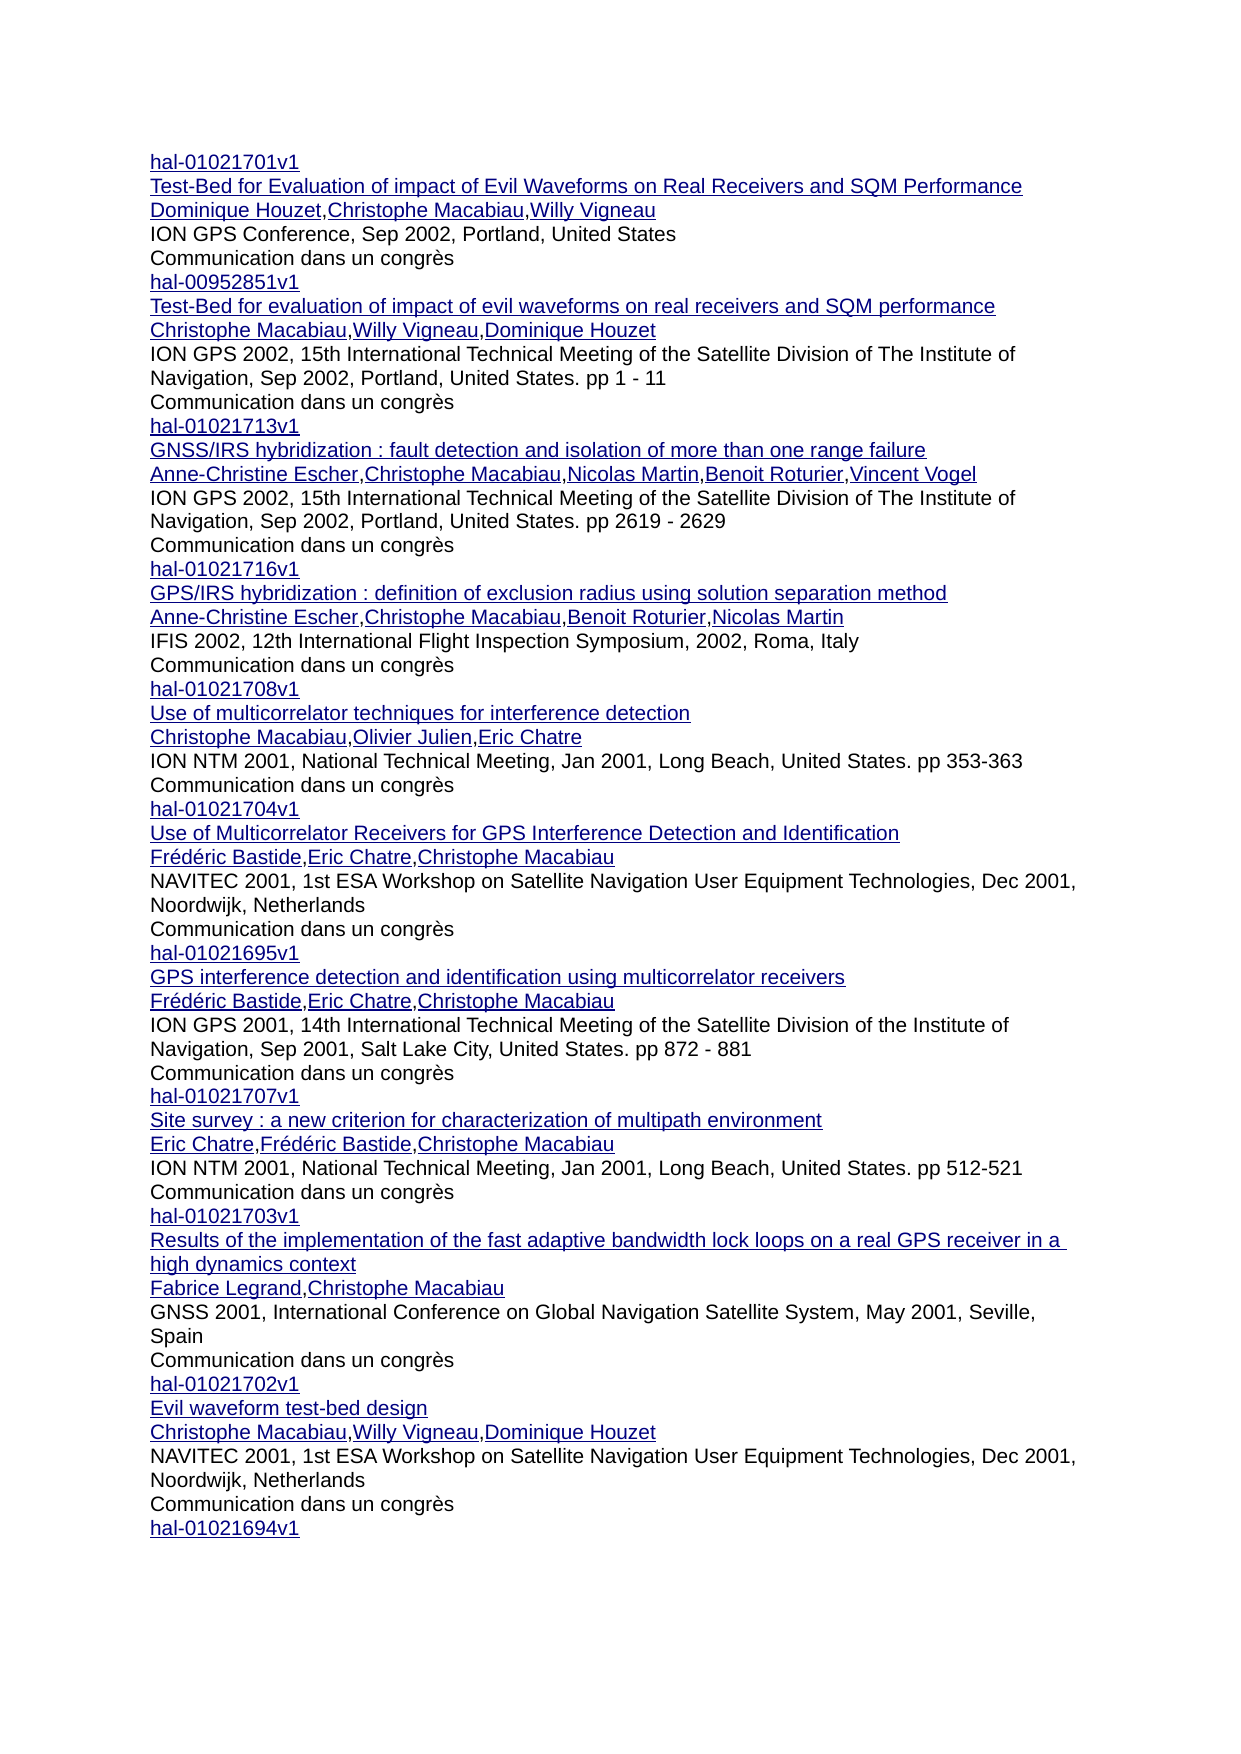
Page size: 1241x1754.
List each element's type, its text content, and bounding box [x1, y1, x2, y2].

table_cell Use of multicorrelator techniques for interference detection Christophe Macabiau,Olivier Julien,Eric Chatre ION NTM 2001, National Technical Meeting, Jan 2001, Long Beach, United States. pp 353-363 Communication dans un congrès hal-01021704v1 [150, 701, 1090, 821]
table_cell Site survey : a new criterion for characterization of multipath environment Eric Chatre,Frédéric Bastide,Christophe Macabiau ION NTM 2001, National Technical Meeting, Jan 2001, Long Beach, United States. pp 512-521 Communication dans un congrès hal-01021703v1 [150, 1108, 1090, 1228]
table_cell Use of Multicorrelator Receivers for GPS Interference Detection and Identification Frédéric Bastide,Eric Chatre,Christophe Macabiau NAVITEC 2001, 1st ESA Workshop on Satellite Navigation User Equipment Technologies, Dec 2001, Noordwijk, Netherlands Communication dans un congrès hal-01021695v1 [150, 821, 1090, 964]
table_cell Test-Bed for evaluation of impact of evil waveforms on real receivers and SQM performance Christophe Macabiau,Willy Vigneau,Dominique Houzet ION GPS 2002, 15th International Technical Meeting of the Satellite Division of The Institute of Navigation, Sep 2002, Portland, United States. pp 1 - 11 Communication dans un congrès hal-01021713v1 [150, 294, 1090, 437]
table_cell Evil waveform test-bed design Christophe Macabiau,Willy Vigneau,Dominique Houzet NAVITEC 2001, 1st ESA Workshop on Satellite Navigation User Equipment Technologies, Dec 2001, Noordwijk, Netherlands Communication dans un congrès hal-01021694v1 [150, 1396, 1090, 1539]
table_cell GPS interference detection and identification using multicorrelator receivers Frédéric Bastide,Eric Chatre,Christophe Macabiau ION GPS 2001, 14th International Technical Meeting of the Satellite Division of the Institute of Navigation, Sep 2001, Salt Lake City, United States. pp 872 - 881 Communication dans un congrès hal-01021707v1 [150, 965, 1090, 1108]
table_cell Test-Bed for Evaluation of impact of Evil Waveforms on Real Receivers and SQM Performance Dominique Houzet,Christophe Macabiau,Willy Vigneau ION GPS Conference, Sep 2002, Portland, United States Communication dans un congrès hal-00952851v1 [150, 174, 1090, 294]
table_cell hal-01021701v1 [150, 150, 1090, 174]
table_cell GPS/IRS hybridization : definition of exclusion radius using solution separation method Anne-Christine Escher,Christophe Macabiau,Benoit Roturier,Nicolas Martin IFIS 2002, 12th International Flight Inspection Symposium, 2002, Roma, Italy Communication dans un congrès hal-01021708v1 [150, 581, 1090, 701]
table_cell GNSS/IRS hybridization : fault detection and isolation of more than one range failure Anne-Christine Escher,Christophe Macabiau,Nicolas Martin,Benoit Roturier,Vincent Vogel ION GPS 2002, 15th International Technical Meeting of the Satellite Division of The Institute of Navigation, Sep 2002, Portland, United States. pp 2619 - 2629 Communication dans un congrès hal-01021716v1 [150, 438, 1090, 581]
table_cell Results of the implementation of the fast adaptive bandwidth lock loops on a real GPS receiver in a high dynamics context Fabrice Legrand,Christophe Macabiau GNSS 2001, International Conference on Global Navigation Satellite System, May 2001, Seville, Spain Communication dans un congrès hal-01021702v1 [150, 1228, 1090, 1396]
